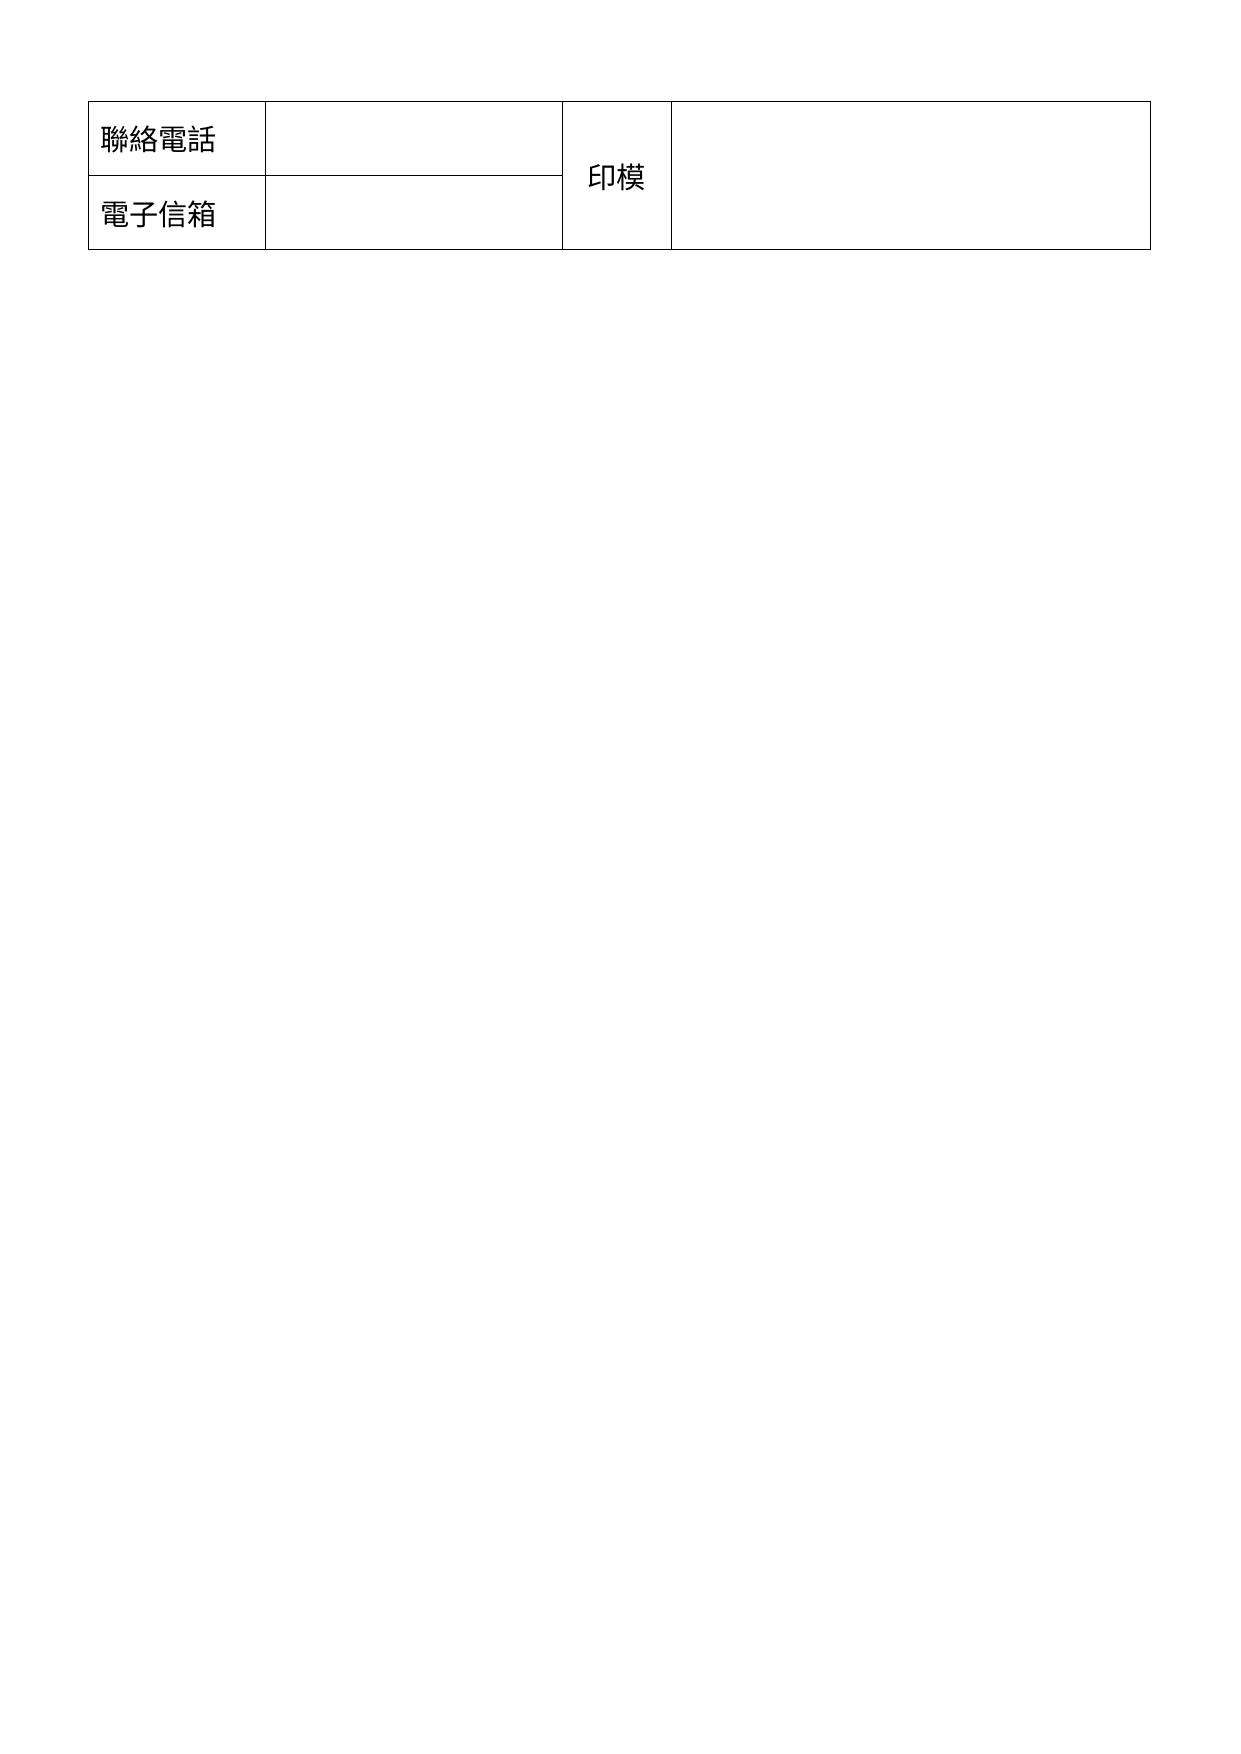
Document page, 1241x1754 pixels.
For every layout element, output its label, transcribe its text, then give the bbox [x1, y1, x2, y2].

table_cell 印模 [563, 102, 671, 249]
table_cell 聯絡電話 [89, 102, 265, 175]
table_cell [266, 176, 562, 249]
table_cell [672, 102, 1150, 249]
table_cell [266, 102, 562, 175]
table_cell 電子信箱 [89, 176, 265, 249]
